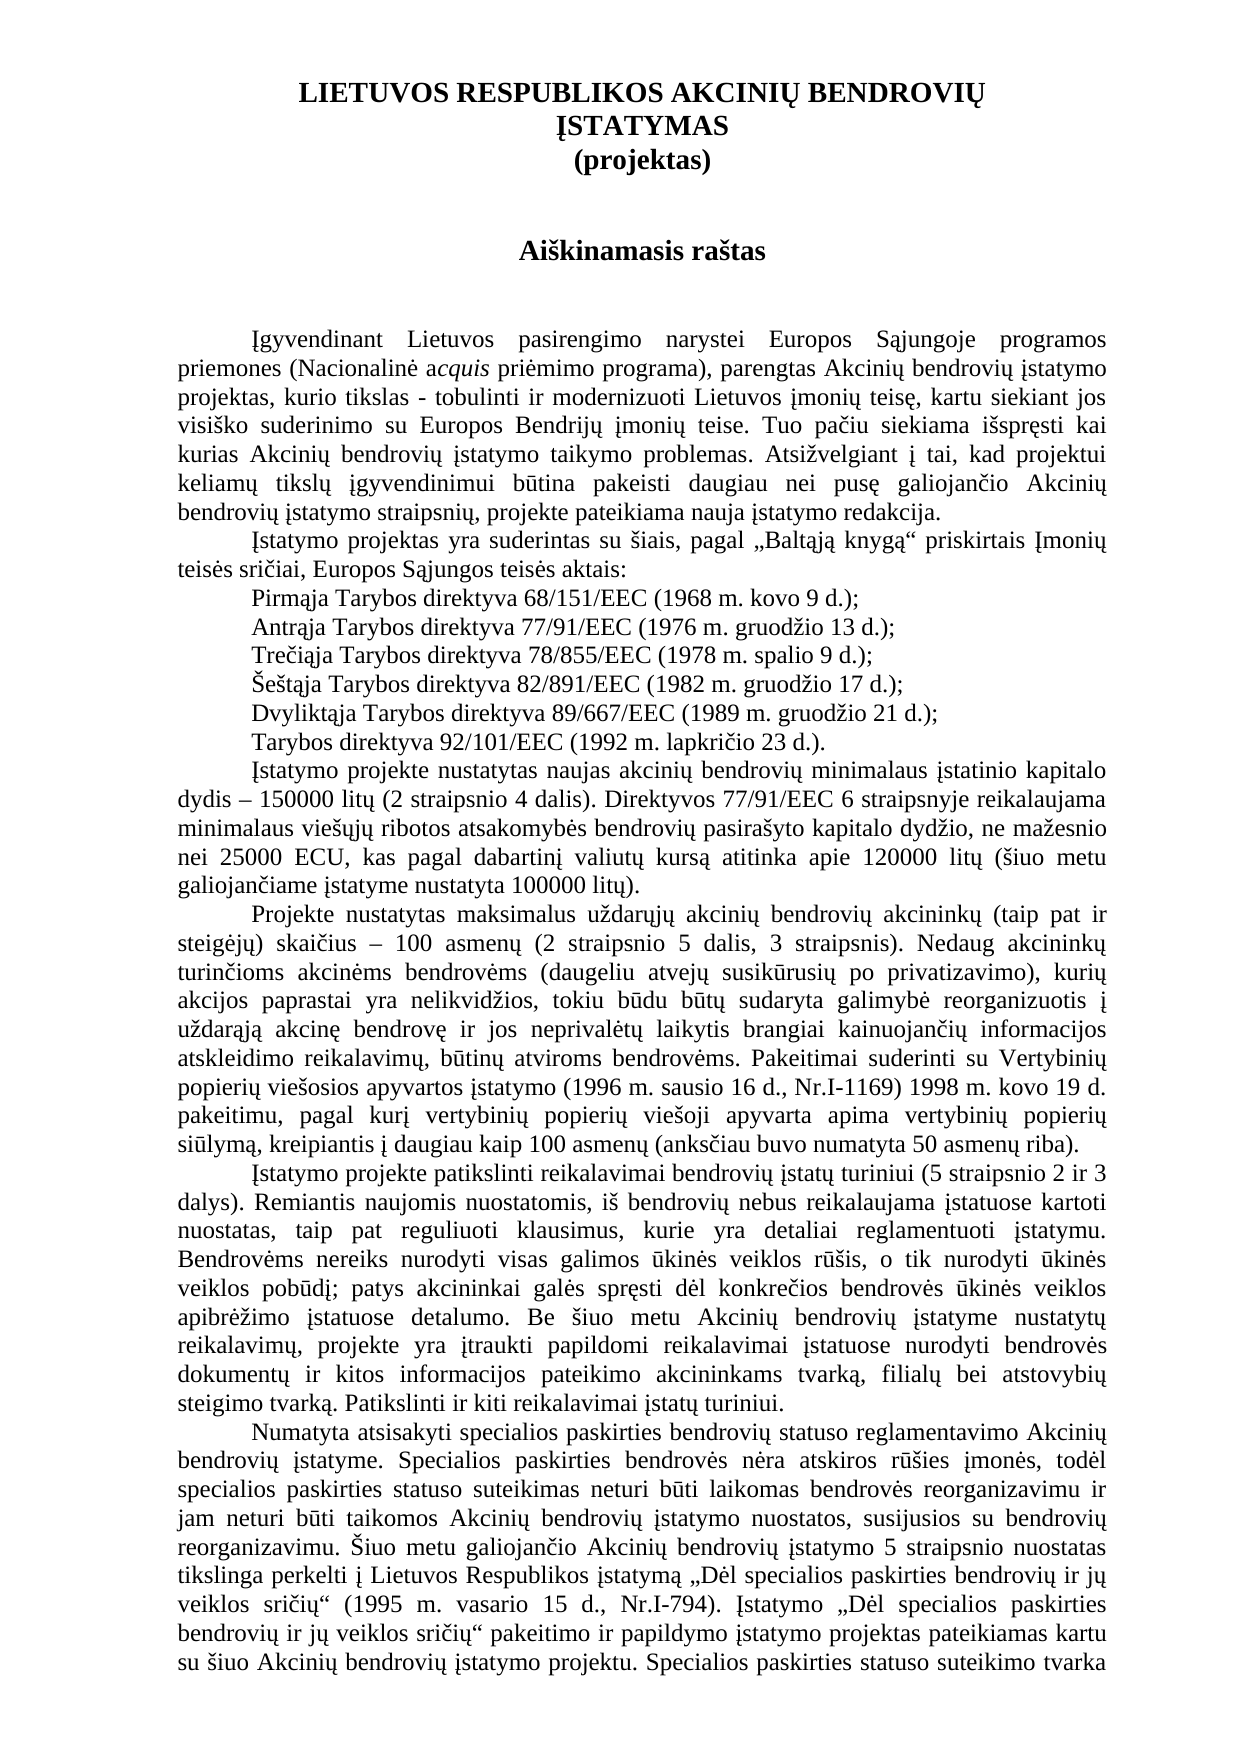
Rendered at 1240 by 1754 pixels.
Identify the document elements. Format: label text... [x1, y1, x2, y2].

text Šeštąja Tarybos direktyva 82/891/EEC (1982 m. gruodžio 17 d.); [177, 669, 1107, 698]
text Numatyta atsisakyti specialios paskirties bendrovių statuso reglamentavimo Akcinių bendrovių įstatyme. Specialios paskirties bendrovės nėra atskiros rūšies įmonės, todėl specialios paskirties statuso suteikimas neturi būti laikomas bendrovės reorganizavimu ir jam neturi būti taikomos Akcinių bendrovių įstatymo nuostatos, susijusios su bendrovių reorganizavimu. Šiuo metu galiojančio Akcinių bendrovių įstatymo 5 straipsnio nuostatas tikslinga perkelti į Lietuvos Respublikos įstatymą „Dėl specialios paskirties bendrovių ir jų veiklos sričių“ (1995 m. vasario 15 d., Nr.I-794). Įstatymo „Dėl specialios paskirties bendrovių ir jų veiklos sričių“ pakeitimo ir papildymo įstatymo projektas pateikiamas kartu su šiuo Akcinių bendrovių įstatymo projektu. Specialios paskirties statuso suteikimo tvarka [177, 1417, 1107, 1675]
text Tarybos direktyva 92/101/EEC (1992 m. lapkričio 23 d.). [177, 727, 1107, 755]
text Įstatymo projekte nustatytas naujas akcinių bendrovių minimalaus įstatinio kapitalo dydis – 150000 litų (2 straipsnio 4 dalis). Direktyvos 77/91/EEC 6 straipsnyje reikalaujama minimalaus viešųjų ribotos atsakomybės bendrovių pasirašyto kapitalo dydžio, ne mažesnio nei 25000 ECU, kas pagal dabartinį valiutų kursą atitinka apie 120000 litų (šiuo metu galiojančiame įstatyme nustatyta 100000 litų). [177, 755, 1107, 899]
text Projekte nustatytas maksimalus uždarųjų akcinių bendrovių akcininkų (taip pat ir steigėjų) skaičius – 100 asmenų (2 straipsnio 5 dalis, 3 straipsnis). Nedaug akcininkų turinčioms akcinėms bendrovėms (daugeliu atvejų susikūrusių po privatizavimo), kurių akcijos paprastai yra nelikvidžios, tokiu būdu būtų sudaryta galimybė reorganizuotis į uždarąją akcinę bendrovę ir jos neprivalėtų laikytis brangiai kainuojančių informacijos atskleidimo reikalavimų, būtinų atviroms bendrovėms. Pakeitimai suderinti su Vertybinių popierių viešosios apyvartos įstatymo (1996 m. sausio 16 d., Nr.I-1169) 1998 m. kovo 19 d. pakeitimu, pagal kurį vertybinių popierių viešoji apyvarta apima vertybinių popierių siūlymą, kreipiantis į daugiau kaip 100 asmenų (anksčiau buvo numatyta 50 asmenų riba). [177, 899, 1107, 1158]
text Antrąja Tarybos direktyva 77/91/EEC (1976 m. gruodžio 13 d.); [177, 612, 1107, 640]
text Aiškinamasis raštas [177, 233, 1107, 267]
text Pirmąja Tarybos direktyva 68/151/EEC (1968 m. kovo 9 d.); [177, 583, 1107, 612]
text Įstatymo projektas yra suderintas su šiais, pagal „Baltąją knygą“ priskirtais Įmonių teisės sričiai, Europos Sąjungos teisės aktais: [177, 525, 1107, 583]
text Įstatymo projekte patikslinti reikalavimai bendrovių įstatų turiniui (5 straipsnio 2 ir 3 dalys). Remiantis naujomis nuostatomis, iš bendrovių nebus reikalaujama įstatuose kartoti nuostatas, taip pat reguliuoti klausimus, kurie yra detaliai reglamentuoti įstatymu. Bendrovėms nereiks nurodyti visas galimos ūkinės veiklos rūšis, o tik nurodyti ūkinės veiklos pobūdį; patys akcininkai galės spręsti dėl konkrečios bendrovės ūkinės veiklos apibrėžimo įstatuose detalumo. Be šiuo metu Akcinių bendrovių įstatyme nustatytų reikalavimų, projekte yra įtraukti papildomi reikalavimai įstatuose nurodyti bendrovės dokumentų ir kitos informacijos pateikimo akcininkams tvarką, filialų bei atstovybių steigimo tvarką. Patikslinti ir kiti reikalavimai įstatų turiniui. [177, 1158, 1107, 1417]
text (projektas) [177, 142, 1107, 176]
subtitle ĮSTATYMAS [177, 108, 1107, 142]
text Trečiąja Tarybos direktyva 78/855/EEC (1978 m. spalio 9 d.); [177, 640, 1107, 669]
text Dvyliktąja Tarybos direktyva 89/667/EEC (1989 m. gruodžio 21 d.); [177, 698, 1107, 727]
subtitle LIETUVOS RESPUBLIKOS AKCINIų BENDROVIų [177, 75, 1107, 108]
text Įgyvendinant Lietuvos pasirengimo narystei Europos Sąjungoje programos priemones (Nacionalinė acquis priėmimo programa), parengtas Akcinių bendrovių įstatymo projektas, kurio tikslas - tobulinti ir modernizuoti Lietuvos įmonių teisę, kartu siekiant jos visiško suderinimo su Europos Bendrijų įmonių teise. Tuo pačiu siekiama išspręsti kai kurias Akcinių bendrovių įstatymo taikymo problemas. Atsižvelgiant į tai, kad projektui keliamų tikslų įgyvendinimui būtina pakeisti daugiau nei pusę galiojančio Akcinių bendrovių įstatymo straipsnių, projekte pateikiama nauja įstatymo redakcija. [177, 324, 1107, 525]
